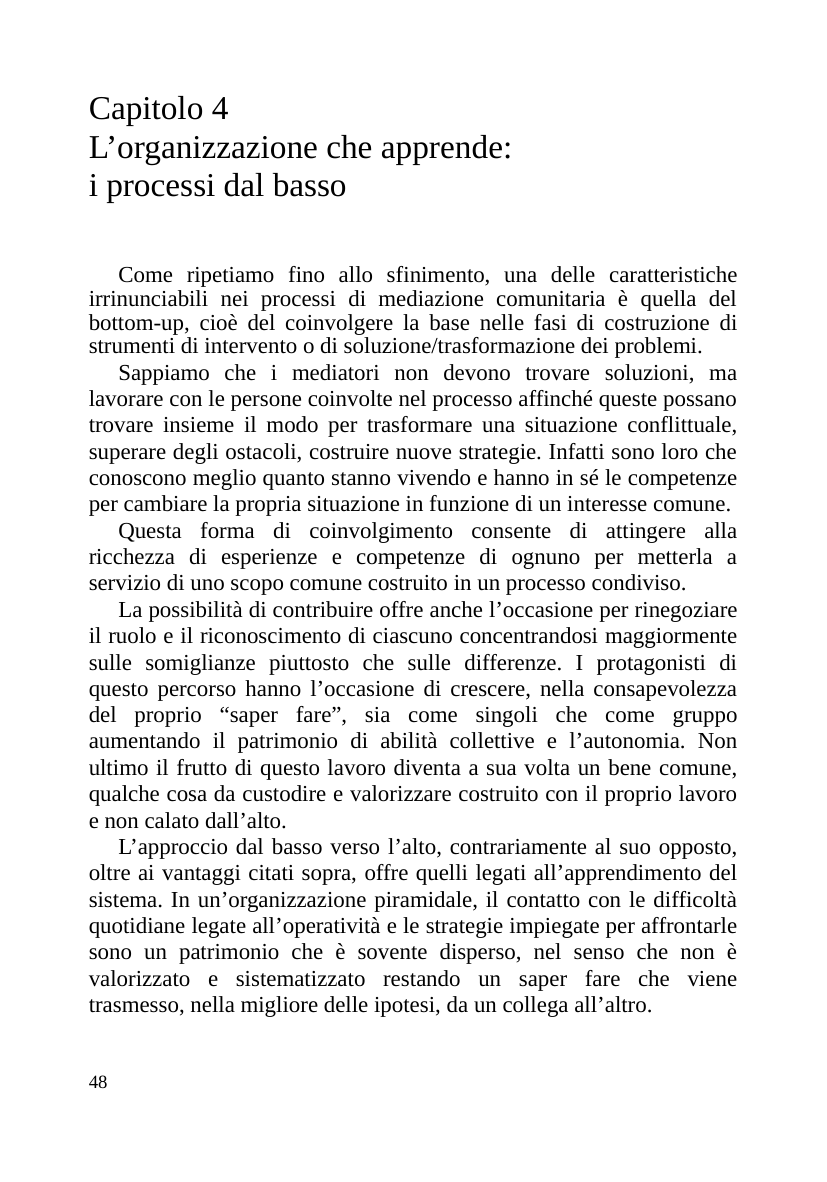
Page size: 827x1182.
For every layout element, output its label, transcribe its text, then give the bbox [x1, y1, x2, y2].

subtitle i processi dal basso [88, 165, 738, 203]
text Come ripetiamo fino allo sfinimento, una delle caratteristiche irrinunciabili nei processi di mediazione comunitaria è quella del bottom-up, cioè del coinvolgere la base nelle fasi di costruzione di strumenti di intervento o di soluzione/trasformazione dei problemi. [88, 261, 738, 359]
text Sappiamo che i mediatori non devono trovare soluzioni, ma lavorare con le persone coinvolte nel processo affinché queste possano trovare insieme il modo per trasformare una situazione conflittuale, superare degli ostacoli, costruire nuove strategie. Infatti sono loro che conoscono meglio quanto stanno vivendo e hanno in sé le competenze per cambiare la propria situazione in funzione di un interesse comune. [88, 359, 738, 517]
text L’approccio dal basso verso l’alto, contrariamente al suo opposto, oltre ai vantaggi citati sopra, offre quelli legati all’apprendimento del sistema. In un’organizzazione piramidale, il contatto con le difficoltà quotidiane legate all’operatività e le strategie impiegate per affrontarle sono un patrimonio che è sovente disperso, nel senso che non è valorizzato e sistematizzato restando un saper fare che viene trasmesso, nella migliore delle ipotesi, da un collega all’altro. [88, 833, 738, 1017]
subtitle Capitolo 4 [88, 88, 738, 127]
subtitle L’organizzazione che apprende: [88, 127, 738, 165]
text Questa forma di coinvolgimento consente di attingere alla ricchezza di esperienze e competenze di ognuno per metterla a servizio di uno scopo comune costruito in un processo condiviso. [88, 517, 738, 596]
text La possibilità di contribuire offre anche l’occasione per rinegoziare il ruolo e il riconoscimento di ciascuno concentrandosi maggiormente sulle somiglianze piuttosto che sulle differenze. I protagonisti di questo percorso hanno l’occasione di crescere, nella consapevolezza del proprio “saper fare”, sia come singoli che come gruppo aumentando il patrimonio di abilità collettive e l’autonomia. Non ultimo il frutto di questo lavoro diventa a sua volta un bene comune, qualche cosa da custodire e valorizzare costruito con il proprio lavoro e non calato dall’alto. [88, 596, 738, 833]
